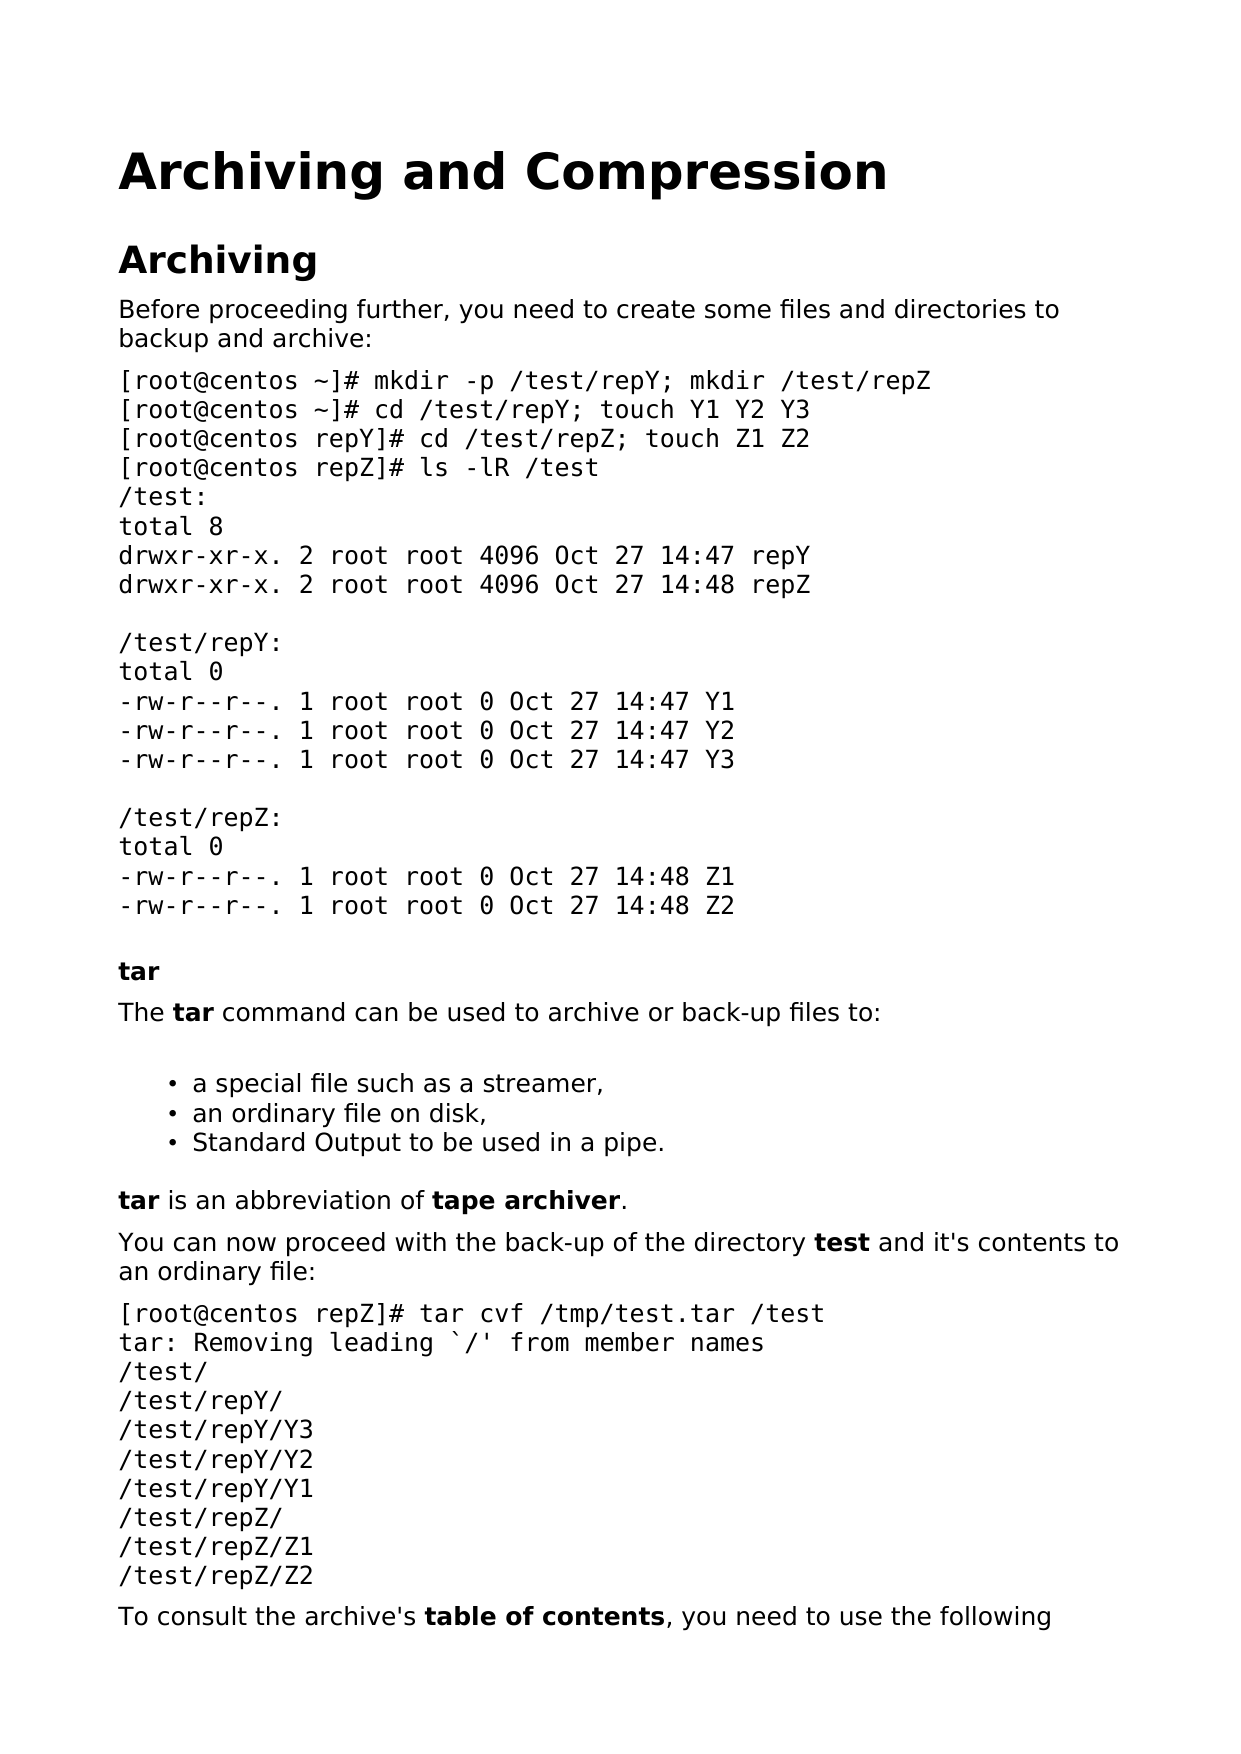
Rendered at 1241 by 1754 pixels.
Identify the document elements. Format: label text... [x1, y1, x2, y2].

subtitle tar [118, 957, 1122, 986]
text The tar command can be used to archive or back-up files to: [118, 998, 1122, 1028]
list Standard Output to be used in a pipe. [177, 1128, 1122, 1157]
text Before proceeding further, you need to create some files and directories to backup and archive: [118, 295, 1122, 353]
subtitle Archiving [118, 239, 1122, 282]
text [root@centos repZ]# tar cvf /tmp/test.tar /test tar: Removing leading `/' from member names /test/ /test/repY/ /test/repY/Y3 /test/repY/Y2 /test/repY/Y1 /test/repZ/ /test/repZ/Z1 /test/repZ/Z2 [118, 1299, 1122, 1591]
list an ordinary file on disk, [177, 1099, 1122, 1128]
text You can now proceed with the back-up of the directory test and it's contents to an ordinary file: [118, 1228, 1122, 1287]
text tar is an abbreviation of tape archiver. [118, 1187, 1122, 1216]
text [root@centos ~]# mkdir -p /test/repY; mkdir /test/repZ [root@centos ~]# cd /test/repY; touch Y1 Y2 Y3 [root@centos repY]# cd /test/repZ; touch Z1 Z2 [root@centos repZ]# ls -lR /test /test: total 8 drwxr-xr-x. 2 root root 4096 Oct 27 14:47 repY drwxr-xr-x. 2 root root 4096 Oct 27 14:48 repZ /test/repY: total 0 -rw-r--r--. 1 root root 0 Oct 27 14:47 Y1 -rw-r--r--. 1 root root 0 Oct 27 14:47 Y2 -rw-r--r--. 1 root root 0 Oct 27 14:47 Y3 /test/repZ: total 0 -rw-r--r--. 1 root root 0 Oct 27 14:48 Z1 -rw-r--r--. 1 root root 0 Oct 27 14:48 Z2 [118, 366, 1122, 920]
list a special file such as a streamer, [177, 1069, 1122, 1099]
subtitle Archiving and Compression [118, 143, 1122, 201]
text To consult the archive's table of contents, you need to use the following [118, 1602, 1122, 1632]
